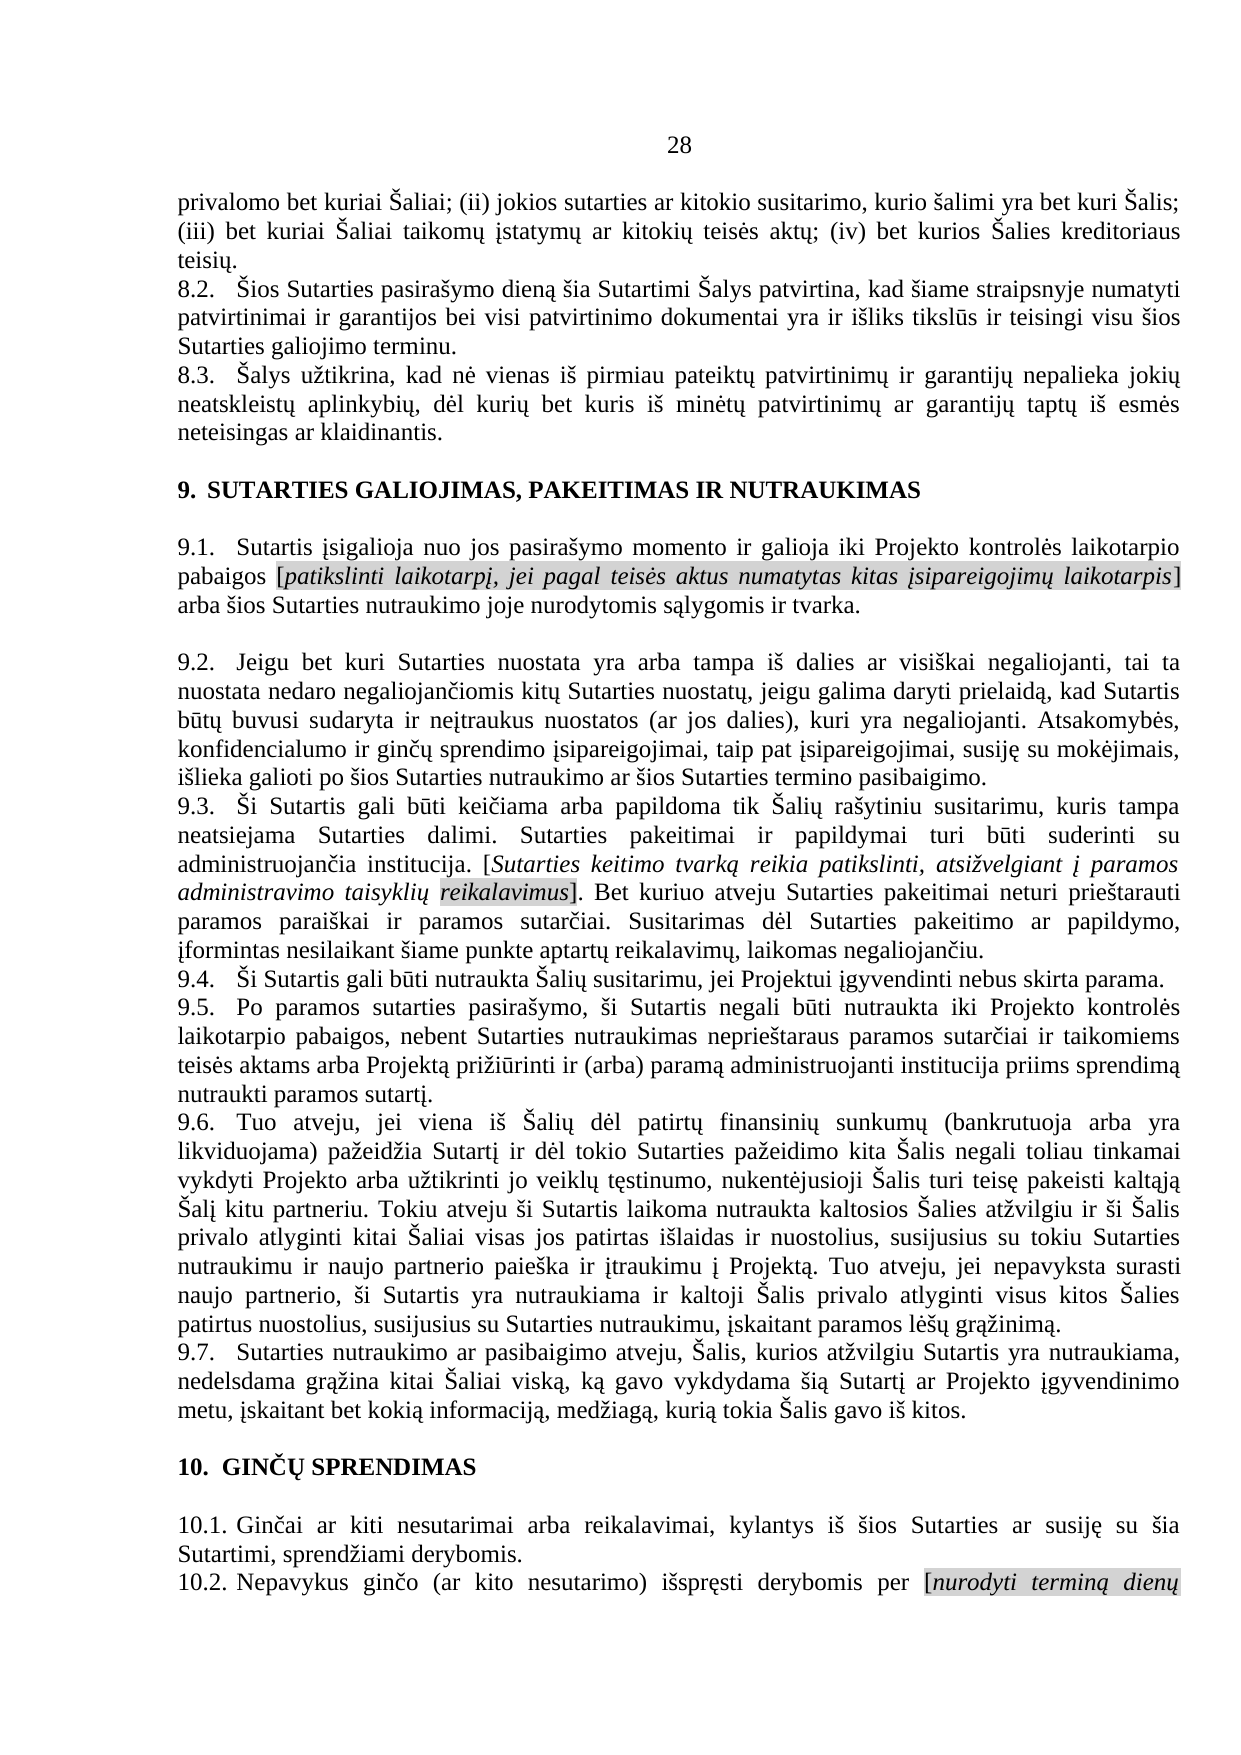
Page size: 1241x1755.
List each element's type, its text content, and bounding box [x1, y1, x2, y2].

text 9.4. Ši Sutartis gali būti nutraukta Šalių susitarimu, jei Projektui įgyvendinti nebus skirta parama. [177, 964, 1181, 992]
text 9.1. Sutartis įsigalioja nuo jos pasirašymo momento ir galioja iki Projekto kontrolės laikotarpio pabaigos [patikslinti laikotarpį, jei pagal teisės aktus numatytas kitas įsipareigojimų laikotarpis] arba šios Sutarties nutraukimo joje nurodytomis sąlygomis ir tvarka. [177, 532, 1181, 619]
text 9.3. Ši Sutartis gali būti keičiama arba papildoma tik Šalių rašytiniu susitarimu, kuris tampa neatsiejama Sutarties dalimi. Sutarties pakeitimai ir papildymai turi būti suderinti su administruojančia institucija. [Sutarties keitimo tvarką reikia patikslinti, atsižvelgiant į paramos administravimo taisyklių reikalavimus]. Bet kuriuo atveju Sutarties pakeitimai neturi prieštarauti paramos paraiškai ir paramos sutarčiai. Susitarimas dėl Sutarties pakeitimo ar papildymo, įformintas nesilaikant šiame punkte aptartų reikalavimų, laikomas negaliojančiu. [177, 791, 1181, 964]
text 8.2. Šios Sutarties pasirašymo dieną šia Sutartimi Šalys patvirtina, kad šiame straipsnyje numatyti patvirtinimai ir garantijos bei visi patvirtinimo dokumentai yra ir išliks tikslūs ir teisingi visu šios Sutarties galiojimo terminu. [177, 274, 1181, 360]
text 10.1. Ginčai ar kiti nesutarimai arba reikalavimai, kylantys iš šios Sutarties ar susiję su šia Sutartimi, sprendžiami derybomis. [177, 1510, 1181, 1567]
text 10.2. Nepavykus ginčo (ar kito nesutarimo) išspręsti derybomis per [nurodyti terminą dienų [177, 1567, 1181, 1596]
text 9.7. Sutarties nutraukimo ar pasibaigimo atveju, Šalis, kurios atžvilgiu Sutartis yra nutraukiama, nedelsdama grąžina kitai Šaliai viską, ką gavo vykdydama šią Sutartį ar Projekto įgyvendinimo metu, įskaitant bet kokią informaciją, medžiagą, kurią tokia Šalis gavo iš kitos. [177, 1337, 1181, 1424]
text 8.3. Šalys užtikrina, kad nė vienas iš pirmiau pateiktų patvirtinimų ir garantijų nepalieka jokių neatskleistų aplinkybių, dėl kurių bet kuris iš minėtų patvirtinimų ar garantijų taptų iš esmės neteisingas ar klaidinantis. [177, 360, 1181, 446]
text 9.5. Po paramos sutarties pasirašymo, ši Sutartis negali būti nutraukta iki Projekto kontrolės laikotarpio pabaigos, nebent Sutarties nutraukimas neprieštaraus paramos sutarčiai ir taikomiems teisės aktams arba Projektą prižiūrinti ir (arba) paramą administruojanti institucija priims sprendimą nutraukti paramos sutartį. [177, 992, 1181, 1107]
text privalomo bet kuriai Šaliai; (ii) jokios sutarties ar kitokio susitarimo, kurio šalimi yra bet kuri Šalis; (iii) bet kuriai Šaliai taikomų įstatymų ar kitokių teisės aktų; (iv) bet kurios Šalies kreditoriaus teisių. [177, 187, 1181, 274]
text 9.2. Jeigu bet kuri Sutarties nuostata yra arba tampa iš dalies ar visiškai negaliojanti, tai ta nuostata nedaro negaliojančiomis kitų Sutarties nuostatų, jeigu galima daryti prielaidą, kad Sutartis būtų buvusi sudaryta ir neįtraukus nuostatos (ar jos dalies), kuri yra negaliojanti. Atsakomybės, konfidencialumo ir ginčų sprendimo įsipareigojimai, taip pat įsipareigojimai, susiję su mokėjimais, išlieka galioti po šios Sutarties nutraukimo ar šios Sutarties termino pasibaigimo. [177, 647, 1181, 791]
text 10. GINČŲ SPRENDIMAS [177, 1452, 1181, 1481]
text 9.6. Tuo atveju, jei viena iš Šalių dėl patirtų finansinių sunkumų (bankrutuoja arba yra likviduojama) pažeidžia Sutartį ir dėl tokio Sutarties pažeidimo kita Šalis negali toliau tinkamai vykdyti Projekto arba užtikrinti jo veiklų tęstinumo, nukentėjusioji Šalis turi teisę pakeisti kaltąją Šalį kitu partneriu. Tokiu atveju ši Sutartis laikoma nutraukta kaltosios Šalies atžvilgiu ir ši Šalis privalo atlyginti kitai Šaliai visas jos patirtas išlaidas ir nuostolius, susijusius su tokiu Sutarties nutraukimu ir naujo partnerio paieška ir įtraukimu į Projektą. Tuo atveju, jei nepavyksta surasti naujo partnerio, ši Sutartis yra nutraukiama ir kaltoji Šalis privalo atlyginti visus kitos Šalies patirtus nuostolius, susijusius su Sutarties nutraukimu, įskaitant paramos lėšų grąžinimą. [177, 1107, 1181, 1337]
text 9. SUTARTIES GALIOJIMAS, PAKEITIMAS IR NUTRAUKIMAS [177, 475, 1181, 504]
